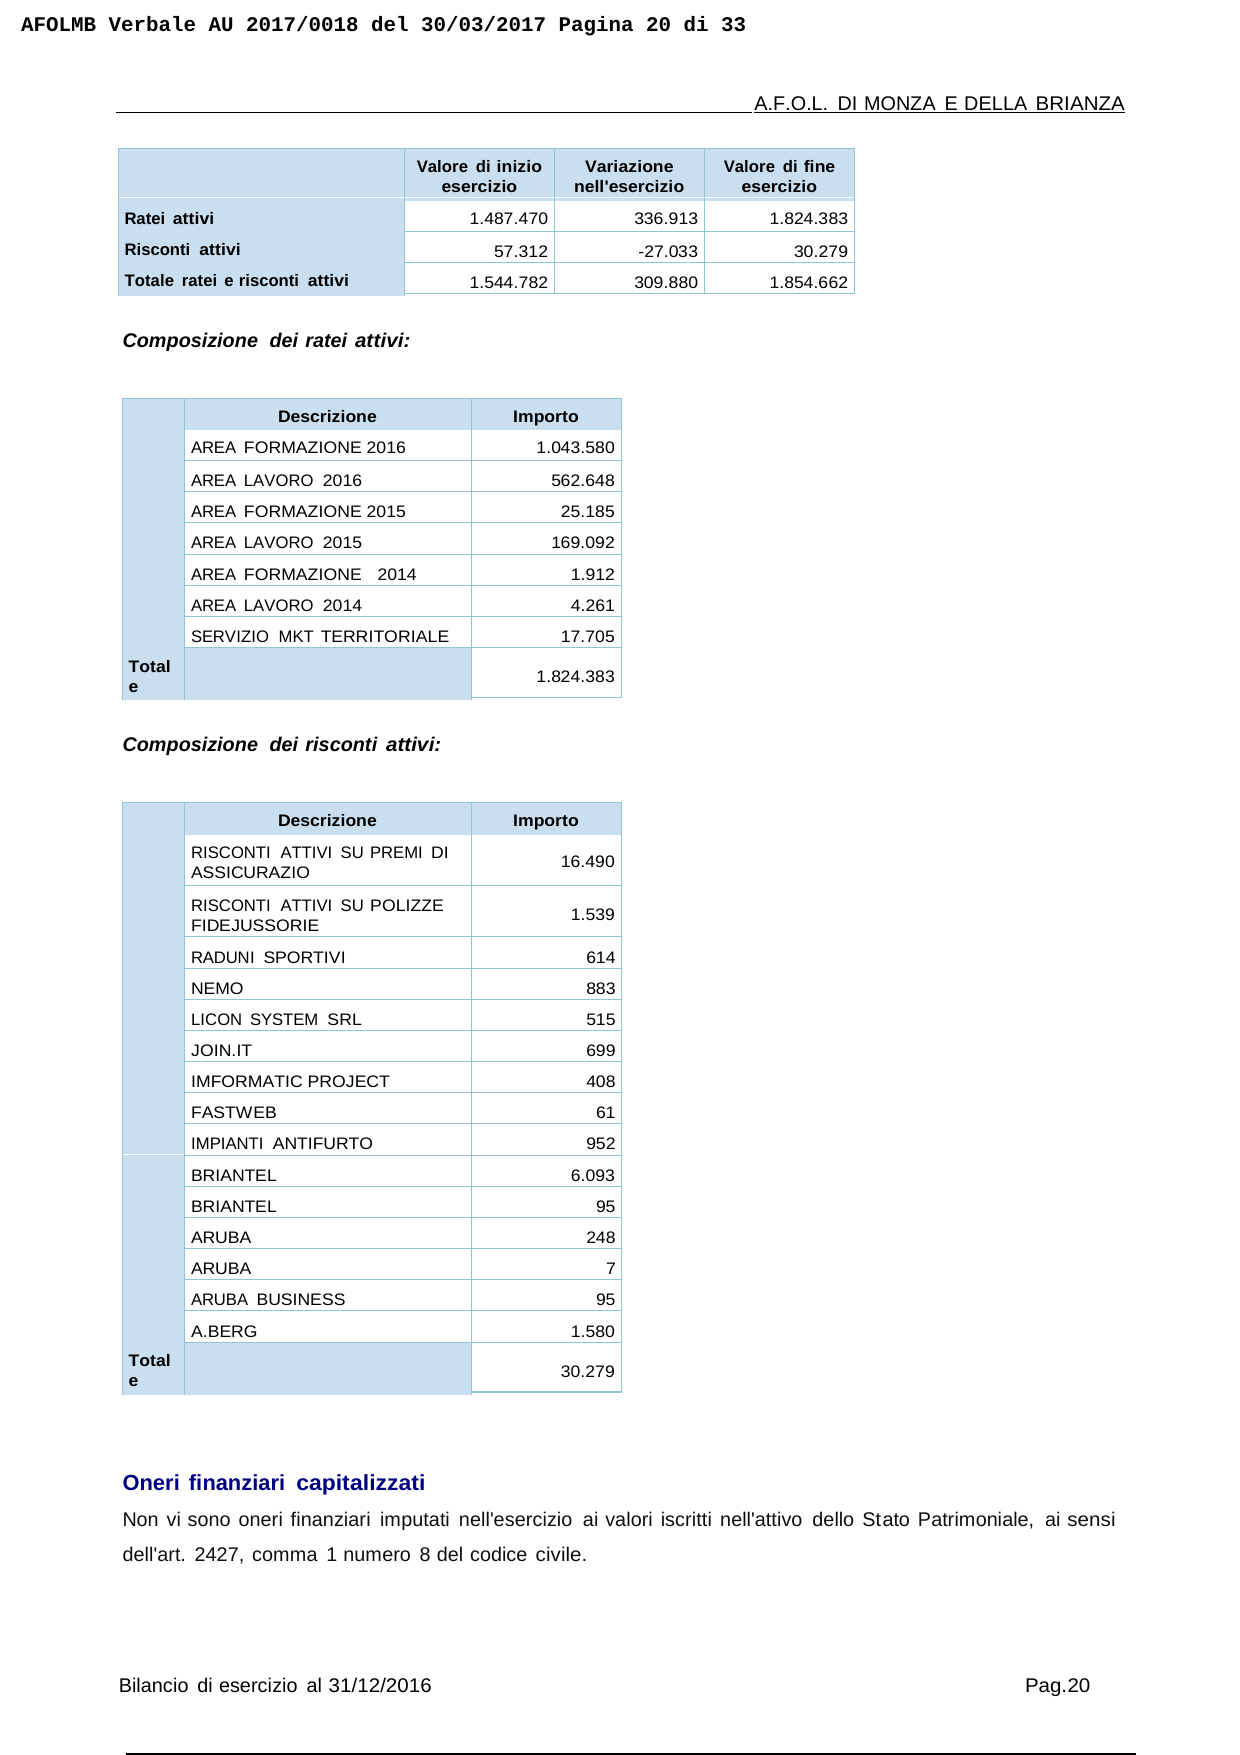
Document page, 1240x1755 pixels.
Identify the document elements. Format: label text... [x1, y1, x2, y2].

table_cell [123, 463, 184, 491]
table_cell RADUNI SPORTIVI [185, 937, 471, 968]
table_cell RISCONTI ATTIVI SU PREMI DI ASSICURAZIO [185, 835, 471, 885]
table_cell 1.824.383 [472, 648, 621, 697]
table_cell 7 [472, 1249, 621, 1279]
table_cell 952 [472, 1124, 621, 1154]
table_cell [123, 619, 184, 647]
table_cell A.BERG [185, 1311, 471, 1342]
table_cell [123, 1251, 184, 1279]
table_cell ARUBA BUSINESS [185, 1280, 471, 1310]
table_cell 30.279 [472, 1343, 621, 1391]
table_cell 1.043.580 [472, 430, 621, 460]
text A.F.O.L. DI MONZA E DELLA BRIANZA [116, 93, 1137, 114]
table_cell 95 [472, 1280, 621, 1310]
table_cell [185, 648, 471, 697]
table_cell 6.093 [472, 1156, 621, 1186]
table_cell 883 [472, 969, 621, 999]
table_cell Ratei attivi [119, 201, 404, 231]
table_header Valore di inizio esercizio [405, 149, 554, 197]
text Non vi sono oneri finanziari imputati nell'esercizio ai valori iscritti nell'attivo dello Stato Patrimoniale, ai sensi dell'art. 2427, comma 1 numero 8 del codice civile. [122, 1508, 1122, 1566]
table_cell [123, 1220, 184, 1248]
table_header Variazione nell'esercizio [555, 149, 704, 197]
table_cell 1.544.782 [405, 263, 554, 293]
table_cell Risconti attivi [119, 234, 404, 262]
table_header [123, 803, 184, 831]
table_cell ARUBA [185, 1249, 471, 1279]
table_cell ARUBA [185, 1218, 471, 1248]
table_cell JOIN.IT [185, 1031, 471, 1061]
table_header Descrizione [185, 399, 471, 427]
table_cell 4.261 [472, 586, 621, 616]
table_header Descrizione [185, 803, 471, 831]
table_cell 1.487.470 [405, 201, 554, 231]
table_cell 95 [472, 1187, 621, 1217]
table_cell [123, 1064, 184, 1092]
table_cell 699 [472, 1031, 621, 1061]
table_cell 515 [472, 1000, 621, 1030]
table_cell 57.312 [405, 232, 554, 262]
table_cell [123, 888, 184, 936]
table_cell 169.092 [472, 523, 621, 554]
table_cell [123, 1095, 184, 1123]
table_header Importo [472, 399, 621, 427]
table_cell [123, 1033, 184, 1061]
table_header [123, 399, 184, 427]
table_cell SERVIZIO MKT TERRITORIALE [185, 617, 471, 647]
table_cell 614 [472, 937, 621, 968]
table_cell [123, 557, 184, 585]
table_cell LICON SYSTEM SRL [185, 1000, 471, 1030]
table_cell [123, 1002, 184, 1030]
table_cell [123, 494, 184, 522]
table_cell [123, 971, 184, 999]
table_cell [123, 1158, 184, 1186]
table_cell 1.912 [472, 555, 621, 585]
table_cell Totale ratei e risconti attivi [119, 265, 404, 293]
table_cell AREA FORMAZIONE 2015 [185, 492, 471, 522]
table_cell 562.648 [472, 461, 621, 491]
table_header Importo [472, 803, 621, 831]
table_cell [123, 1126, 184, 1154]
table_cell AREA LAVORO 2015 [185, 523, 471, 554]
text Composizione dei risconti attivi: [122, 734, 1137, 755]
table_cell 336.913 [555, 201, 704, 231]
table_cell Total e [123, 650, 184, 697]
table_cell 248 [472, 1218, 621, 1248]
table_cell FASTWEB [185, 1093, 471, 1123]
table_cell [123, 1313, 184, 1342]
table_cell [123, 588, 184, 616]
table_cell Total e [123, 1345, 184, 1391]
table_cell IMPIANTI ANTIFURTO [185, 1124, 471, 1154]
table_cell [123, 1189, 184, 1217]
table_cell 17.705 [472, 617, 621, 647]
table_cell [123, 430, 184, 460]
table_header [119, 149, 404, 197]
table_header Valore di fine esercizio [705, 149, 854, 197]
table_cell 25.185 [472, 492, 621, 522]
table_cell 1.539 [472, 886, 621, 936]
table_cell -27.033 [555, 232, 704, 262]
table_cell [123, 939, 184, 968]
table_cell 16.490 [472, 835, 621, 885]
table_cell IMFORMATIC PROJECT [185, 1062, 471, 1092]
text Composizione dei ratei attivi: [122, 330, 1137, 351]
table_cell [123, 835, 184, 885]
table_cell 1.580 [472, 1311, 621, 1342]
table_cell [123, 525, 184, 554]
table_cell AREA FORMAZIONE 2014 [185, 555, 471, 585]
table_cell 309.880 [555, 263, 704, 293]
table_cell BRIANTEL [185, 1156, 471, 1186]
text Oneri finanziari capitalizzati [122, 1470, 1137, 1496]
table_cell RISCONTI ATTIVI SU POLIZZE FIDEJUSSORIE [185, 886, 471, 936]
table_cell AREA LAVORO 2016 [185, 461, 471, 491]
table_cell NEMO [185, 969, 471, 999]
table_cell 1.824.383 [705, 201, 854, 231]
table_cell 61 [472, 1093, 621, 1123]
table_cell [185, 1343, 471, 1391]
table_cell 30.279 [705, 232, 854, 262]
table_cell AREA FORMAZIONE 2016 [185, 430, 471, 460]
table_cell 1.854.662 [705, 263, 854, 293]
table_cell 408 [472, 1062, 621, 1092]
table_cell AREA LAVORO 2014 [185, 586, 471, 616]
table_cell [123, 1282, 184, 1310]
table_cell BRIANTEL [185, 1187, 471, 1217]
